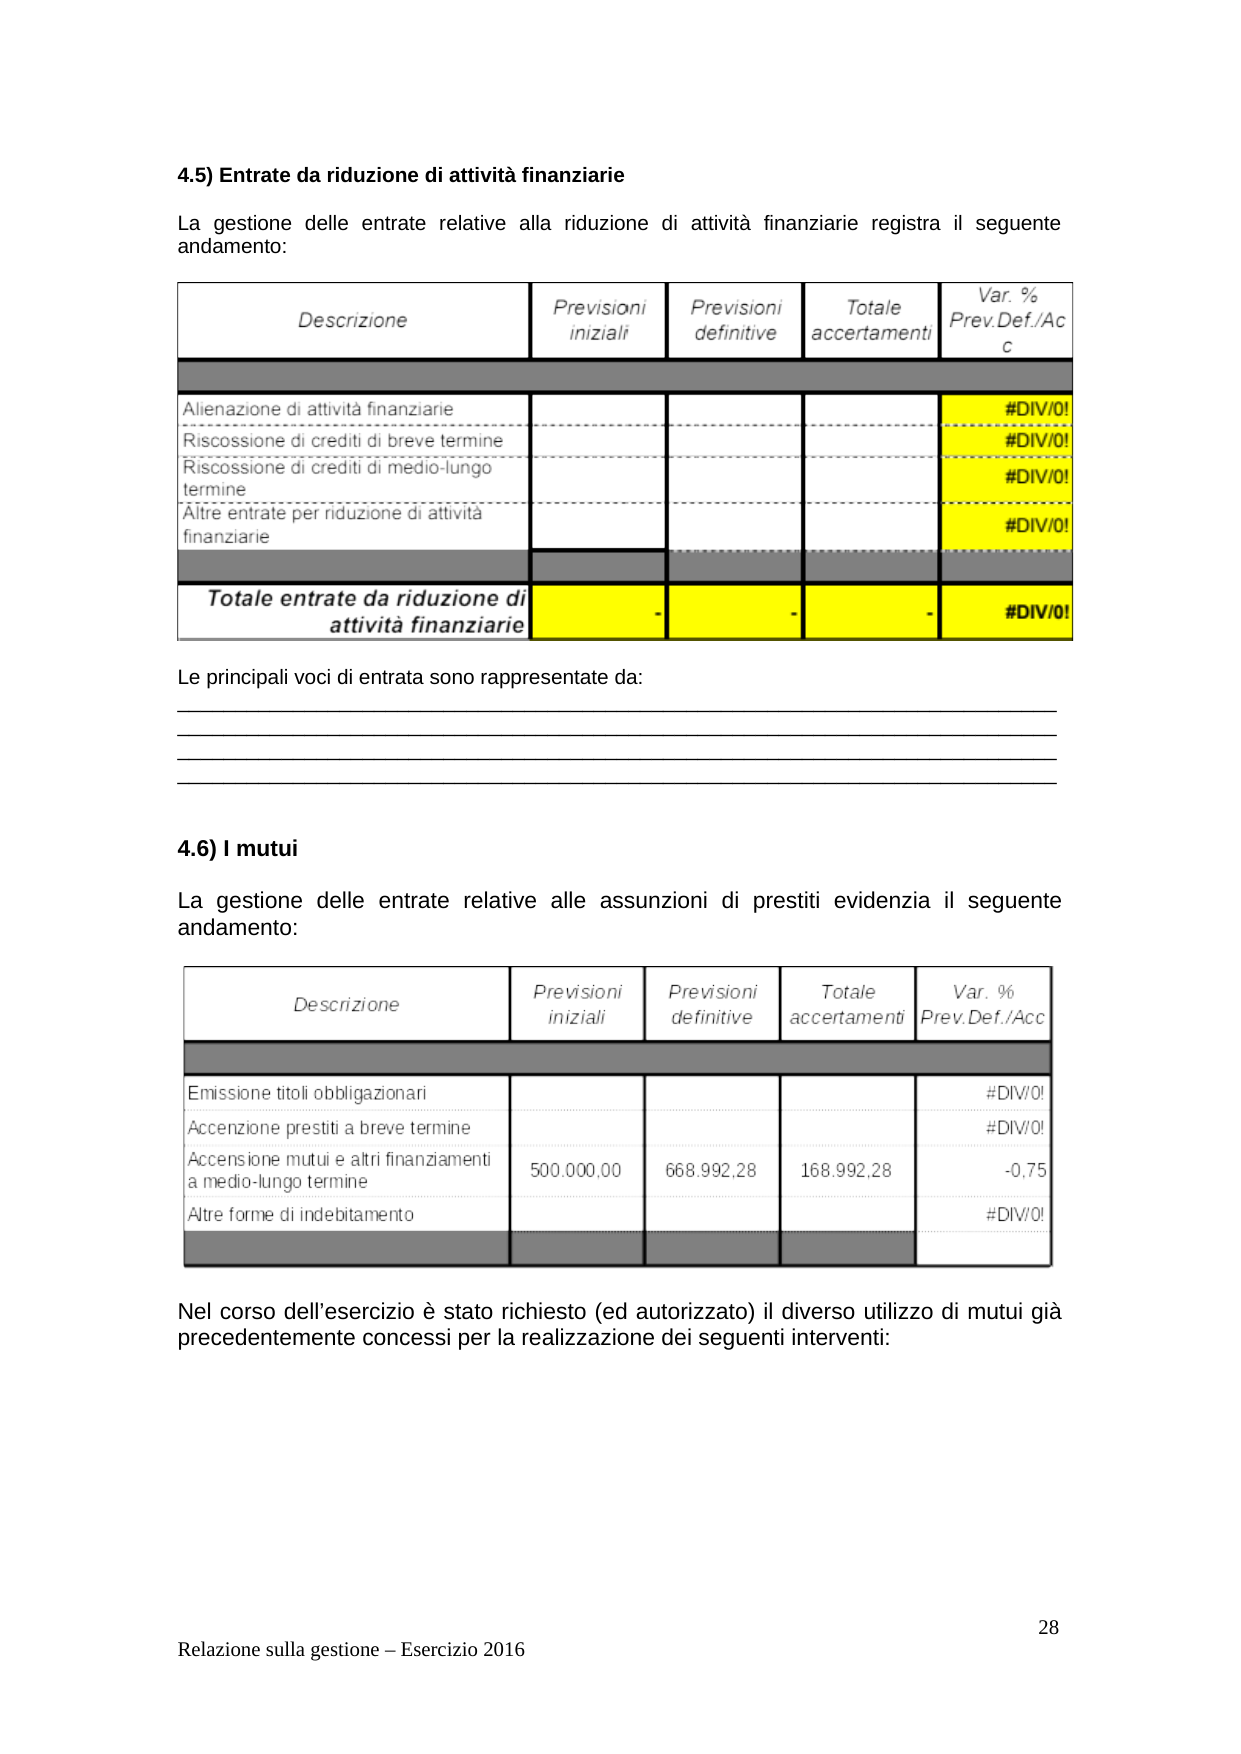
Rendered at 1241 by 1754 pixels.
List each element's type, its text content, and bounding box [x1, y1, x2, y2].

text La gestione delle entrate relative alla riduzione di attività finanziarie registra il seguente andamento: [177, 210, 1063, 258]
text Le principali voci di entrata sono rappresentate da: [177, 664, 1063, 688]
text La gestione delle entrate relative alle assunzioni di prestiti evidenzia il seguente andamento: [177, 887, 1063, 940]
text 4.6) I mutui [177, 835, 1063, 861]
text 4.5) Entrate da riduzione di attività finanziarie [177, 162, 1063, 186]
text Nel corso dell’esercizio è stato richiesto (ed autorizzato) il diverso utilizzo di mutui già precedentemente concessi per la realizzazione dei seguenti interventi: [177, 1298, 1063, 1351]
text ________________________________________________________________________________________________________________________________________________________________________________________________________________________________________________________________________________________________________________ [177, 688, 1063, 784]
